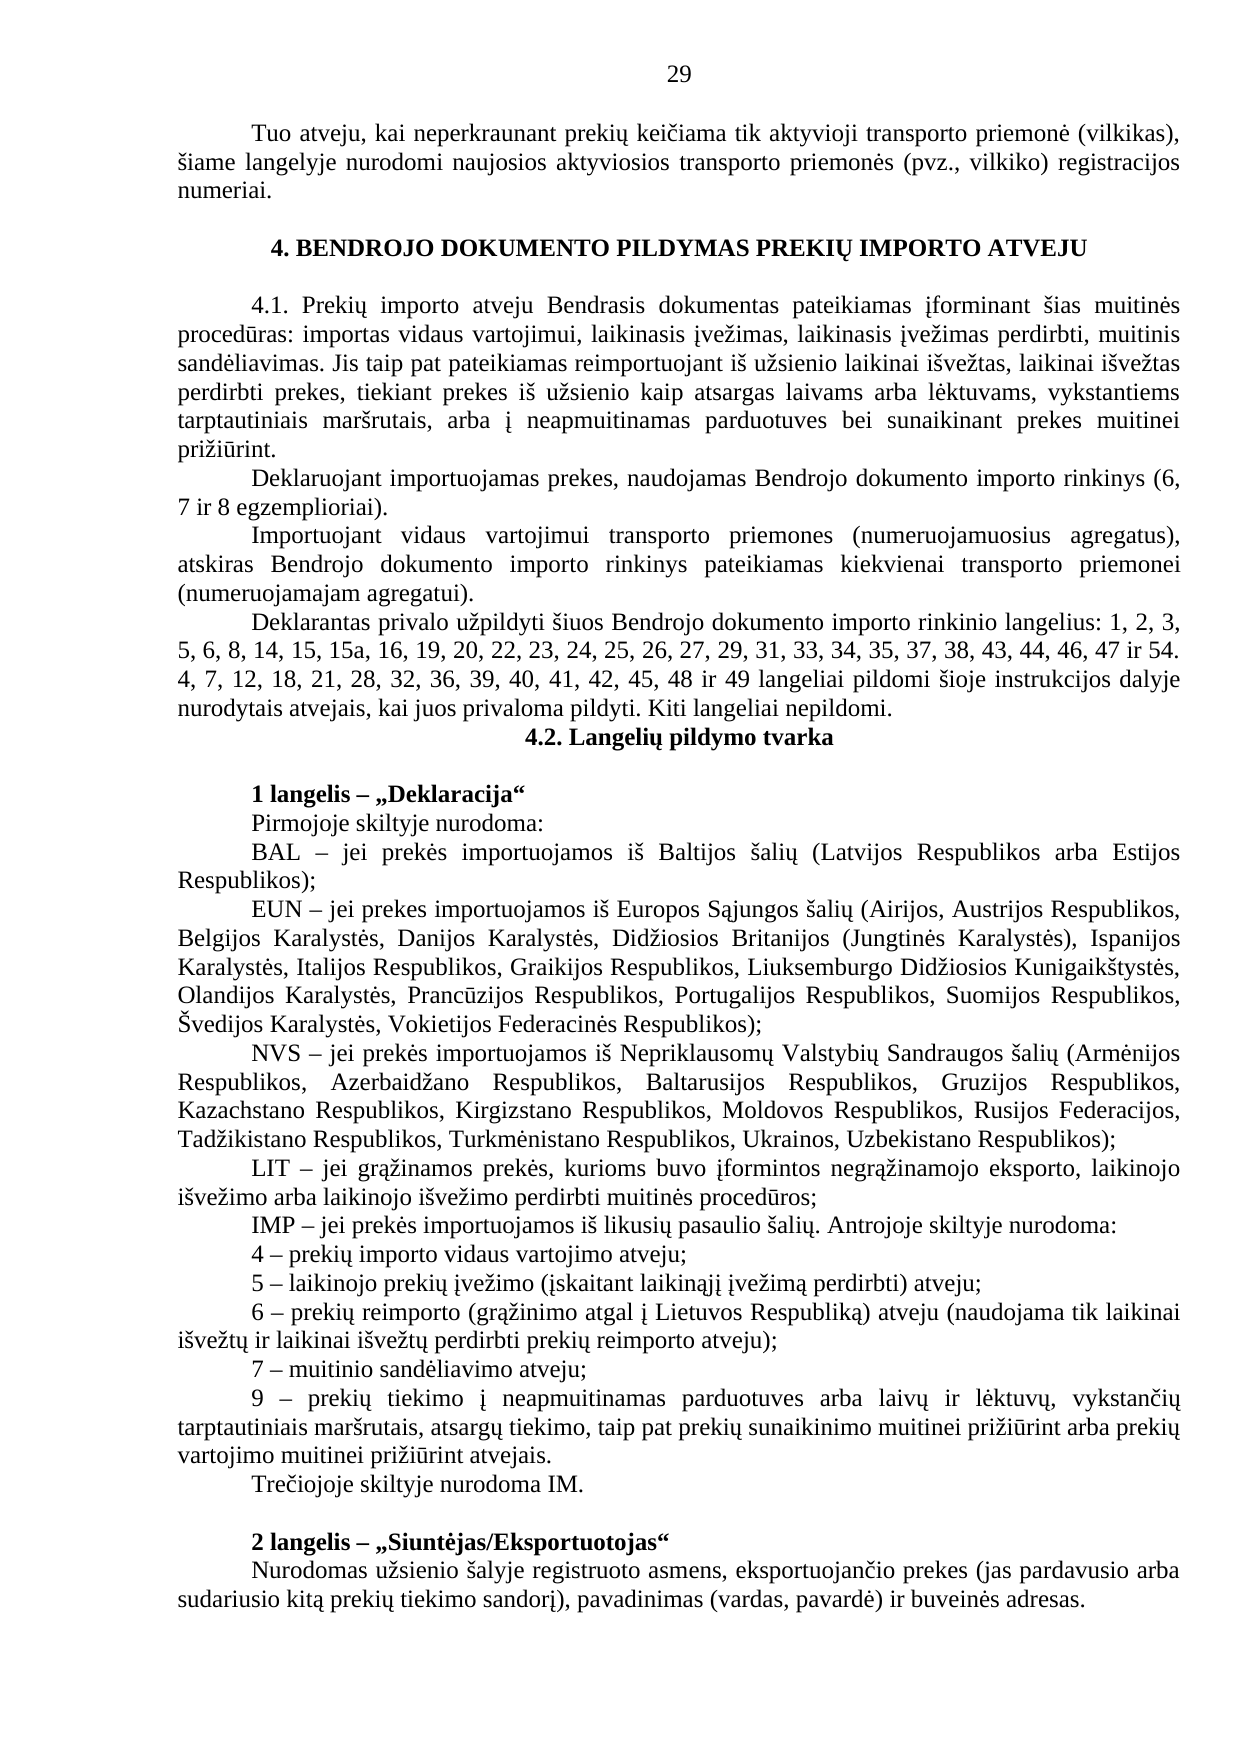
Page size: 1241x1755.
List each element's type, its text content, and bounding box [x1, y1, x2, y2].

text 4.2. Langelių pildymo tvarka [177, 722, 1181, 751]
text 9 – prekių tiekimo į neapmuitinamas parduotuves arba laivų ir lėktuvų, vykstančių tarptautiniais maršrutais, atsargų tiekimo, taip pat prekių sunaikinimo muitinei prižiūrint arba prekių vartojimo muitinei prižiūrint atvejais. [177, 1383, 1181, 1469]
text Deklaruojant importuojamas prekes, naudojamas Bendrojo dokumento importo rinkinys (6, 7 ir 8 egzemplioriai). [177, 463, 1181, 521]
text 2 langelis – „Siuntėjas/Eksportuotojas“ [177, 1527, 1181, 1556]
text Tuo atveju, kai neperkraunant prekių keičiama tik aktyvioji transporto priemonė (vilkikas), šiame langelyje nurodomi naujosios aktyviosios transporto priemonės (pvz., vilkiko) registracijos numeriai. [177, 118, 1181, 204]
text NVS – jei prekės importuojamos iš Nepriklausomų Valstybių Sandraugos šalių (Armėnijos Respublikos, Azerbaidžano Respublikos, Baltarusijos Respublikos, Gruzijos Respublikos, Kazachstano Respublikos, Kirgizstano Respublikos, Moldovos Respublikos, Rusijos Federacijos, Tadžikistano Respublikos, Turkmėnistano Respublikos, Ukrainos, Uzbekistano Respublikos); [177, 1038, 1181, 1153]
text 4. BENDROJO DOKUMENTO PILDYMAS PREKIŲ IMPORTO ATVEJU [177, 233, 1181, 262]
text 7 – muitinio sandėliavimo atveju; [177, 1354, 1181, 1383]
text 5 – laikinojo prekių įvežimo (įskaitant laikinąjį įvežimą perdirbti) atveju; [177, 1268, 1181, 1297]
text Trečiojoje skiltyje nurodoma IM. [177, 1469, 1181, 1498]
text BAL – jei prekės importuojamos iš Baltijos šalių (Latvijos Respublikos arba Estijos Respublikos); [177, 837, 1181, 894]
text Importuojant vidaus vartojimui transporto priemones (numeruojamuosius agregatus), atskiras Bendrojo dokumento importo rinkinys pateikiamas kiekvienai transporto priemonei (numeruojamajam agregatui). [177, 521, 1181, 607]
text EUN – jei prekes importuojamos iš Europos Sąjungos šalių (Airijos, Austrijos Respublikos, Belgijos Karalystės, Danijos Karalystės, Didžiosios Britanijos (Jungtinės Karalystės), Ispanijos Karalystės, Italijos Respublikos, Graikijos Respublikos, Liuksemburgo Didžiosios Kunigaikštystės, Olandijos Karalystės, Prancūzijos Respublikos, Portugalijos Respublikos, Suomijos Respublikos, Švedijos Karalystės, Vokietijos Federacinės Respublikos); [177, 894, 1181, 1038]
text 4.1. Prekių importo atveju Bendrasis dokumentas pateikiamas įforminant šias muitinės procedūras: importas vidaus vartojimui, laikinasis įvežimas, laikinasis įvežimas perdirbti, muitinis sandėliavimas. Jis taip pat pateikiamas reimportuojant iš užsienio laikinai išvežtas, laikinai išvežtas perdirbti prekes, tiekiant prekes iš užsienio kaip atsargas laivams arba lėktuvams, vykstantiems tarptautiniais maršrutais, arba į neapmuitinamas parduotuves bei sunaikinant prekes muitinei prižiūrint. [177, 291, 1181, 463]
text LIT – jei grąžinamos prekės, kurioms buvo įformintos negrąžinamojo eksporto, laikinojo išvežimo arba laikinojo išvežimo perdirbti muitinės procedūros; [177, 1153, 1181, 1211]
text 6 – prekių reimporto (grąžinimo atgal į Lietuvos Respubliką) atveju (naudojama tik laikinai išvežtų ir laikinai išvežtų perdirbti prekių reimporto atveju); [177, 1297, 1181, 1354]
text 4 – prekių importo vidaus vartojimo atveju; [177, 1239, 1181, 1268]
text Pirmojoje skiltyje nurodoma: [177, 808, 1181, 837]
text Nurodomas užsienio šalyje registruoto asmens, eksportuojančio prekes (jas pardavusio arba sudariusio kitą prekių tiekimo sandorį), pavadinimas (vardas, pavardė) ir buveinės adresas. [177, 1556, 1181, 1613]
text Deklarantas privalo užpildyti šiuos Bendrojo dokumento importo rinkinio langelius: 1, 2, 3, 5, 6, 8, 14, 15, 15a, 16, 19, 20, 22, 23, 24, 25, 26, 27, 29, 31, 33, 34, 35, 37, 38, 43, 44, 46, 47 ir 54. 4, 7, 12, 18, 21, 28, 32, 36, 39, 40, 41, 42, 45, 48 ir 49 langeliai pildomi šioje instrukcijos dalyje nurodytais atvejais, kai juos privaloma pildyti. Kiti langeliai nepildomi. [177, 607, 1181, 722]
text IMP – jei prekės importuojamos iš likusių pasaulio šalių. Antrojoje skiltyje nurodoma: [177, 1211, 1181, 1239]
text 1 langelis – „Deklaracija“ [177, 779, 1181, 808]
